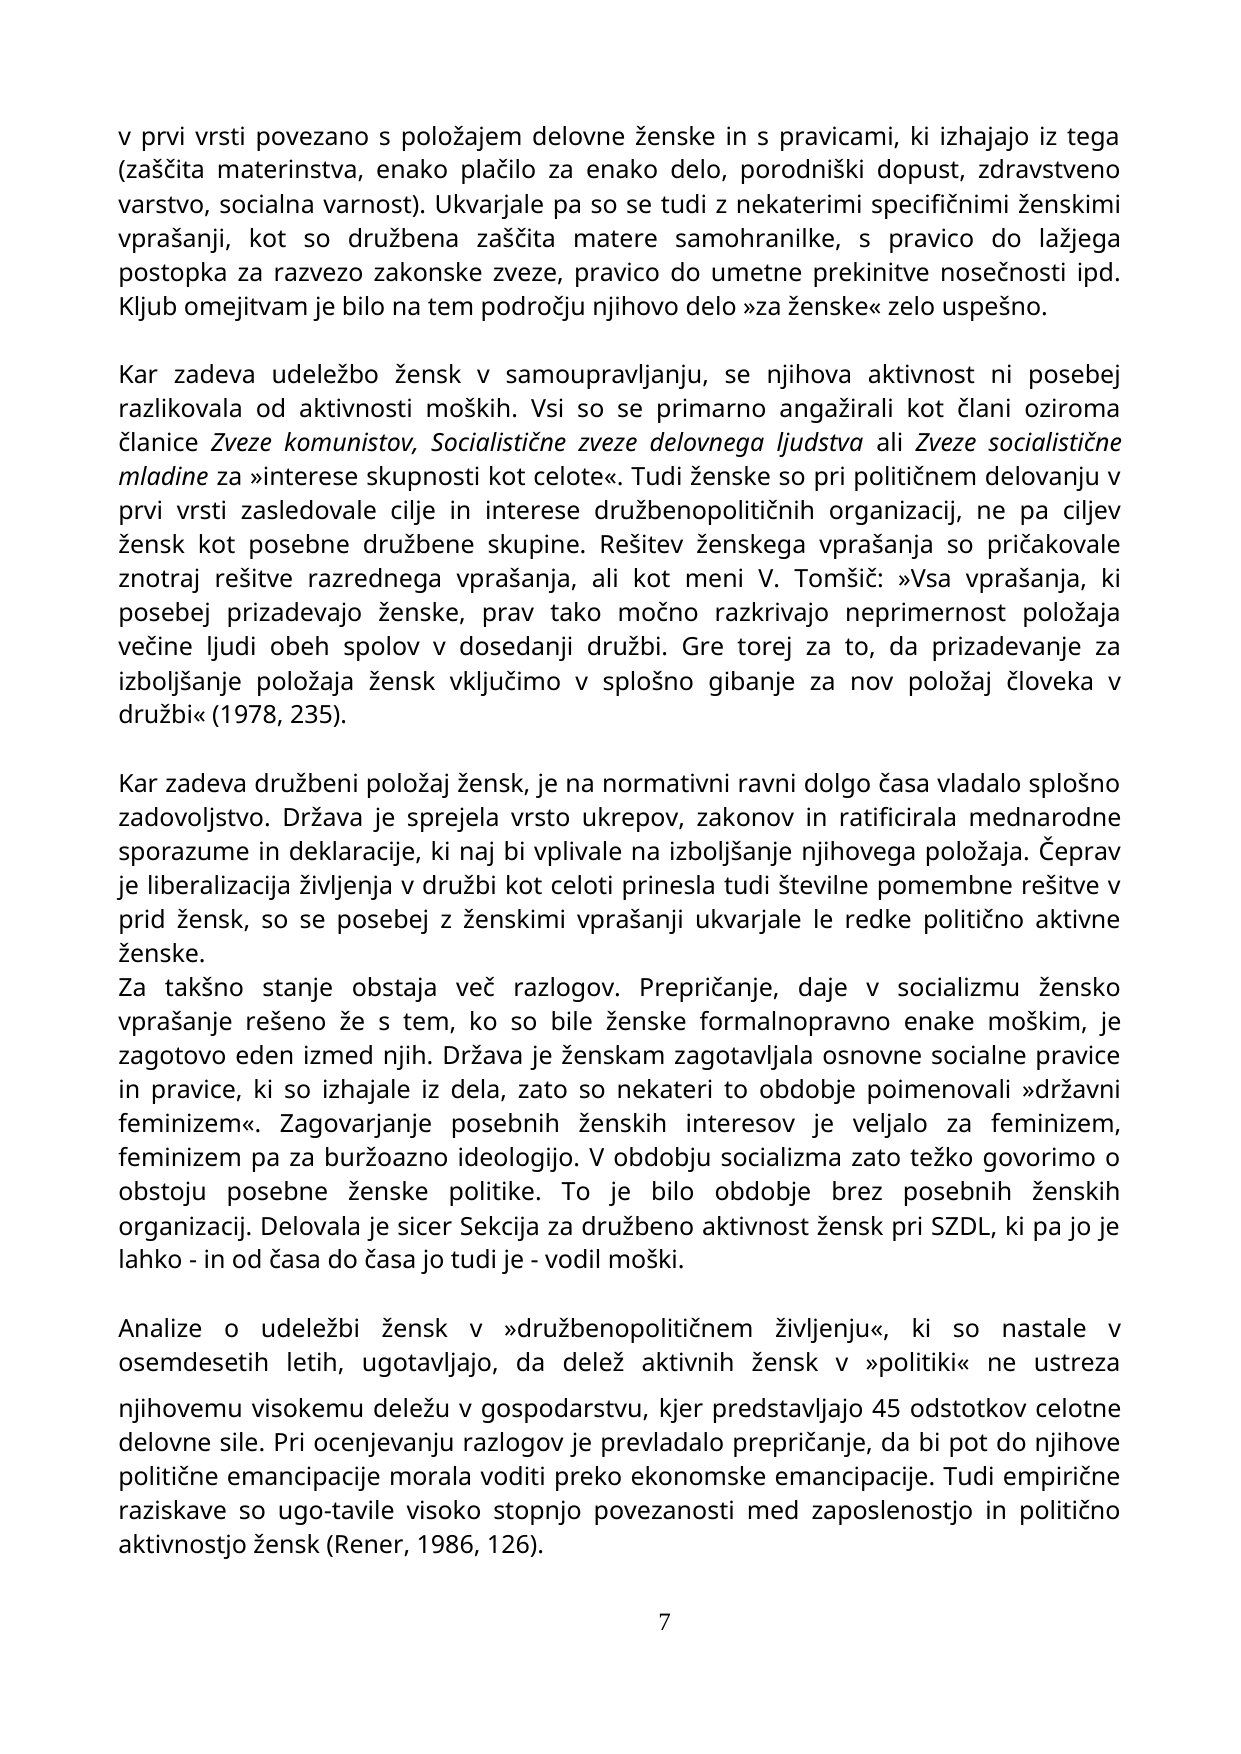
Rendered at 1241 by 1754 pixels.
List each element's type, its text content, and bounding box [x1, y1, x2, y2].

text Kar zadeva družbeni položaj žensk, je na normativni ravni dolgo časa vladalo splošno zadovoljstvo. Država je sprejela vrsto ukrepov, zakonov in ratificirala mednarodne sporazume in deklaracije, ki naj bi vplivale na izboljšanje njihovega položaja. Čeprav je liberalizacija življenja v družbi kot celoti prinesla tudi številne pomembne rešitve v prid žensk, so se posebej z ženskimi vprašanji ukvarjale le redke politično aktivne ženske. [118, 765, 1122, 970]
text Kar zadeva udeležbo žensk v samoupravljanju, se njihova aktivnost ni posebej razlikovala od aktivnosti moških. Vsi so se primarno angažirali kot člani oziroma članice Zveze komunistov, Socialistične zveze delovnega ljudstva ali Zveze socialistične mladine za »interese skupnosti kot celote«. Tudi ženske so pri političnem delovanju v prvi vrsti zasledovale cilje in interese družbenopolitičnih organizacij, ne pa ciljev žensk kot posebne družbene skupine. Rešitev ženskega vprašanja so pričakovale znotraj rešitve razrednega vprašanja, ali kot meni V. Tomšič: »Vsa vprašanja, ki posebej prizadevajo ženske, prav tako močno razkrivajo neprimernost položaja večine ljudi obeh spolov v dosedanji družbi. Gre torej za to, da prizadevanje za izboljšanje položaja žensk vključimo v splošno gibanje za nov položaj človeka v družbi« (1978, 235). [118, 357, 1122, 731]
text Za takšno stanje obstaja več razlogov. Prepričanje, daje v socializmu žensko vprašanje rešeno že s tem, ko so bile ženske formalnopravno enake moškim, je zagotovo eden izmed njih. Država je ženskam zagotavljala osnovne socialne pravice in pravice, ki so izhajale iz dela, zato so nekateri to obdobje poimenovali »državni feminizem«. Zagovarjanje posebnih ženskih interesov je veljalo za feminizem, feminizem pa za buržoazno ideologijo. V obdobju socializma zato težko govorimo o obstoju posebne ženske politike. To je bilo obdobje brez posebnih ženskih organizacij. Delovala je sicer Sekcija za družbeno aktivnost žensk pri SZDL, ki pa jo je lahko - in od časa do časa jo tudi je - vodil moški. [118, 970, 1122, 1276]
text v prvi vrsti povezano s položajem delovne ženske in s pravicami, ki izhajajo iz tega (zaščita materinstva, enako plačilo za enako delo, porodniški dopust, zdravstveno varstvo, socialna varnost). Ukvarjale pa so se tudi z nekaterimi specifičnimi ženskimi vprašanji, kot so družbena zaščita matere samohranilke, s pravico do lažjega postopka za razvezo zakonske zveze, pravico do umetne prekinitve nosečnosti ipd. Kljub omejitvam je bilo na tem področju njihovo delo »za ženske« zelo uspešno. [118, 118, 1122, 322]
text Analize o udeležbi žensk v »družbenopolitičnem življenju«, ki so nastale v osemdesetih letih, ugotavljajo, da delež aktivnih žensk v »politiki« ne ustreza njihovemu visokemu deležu v gospodarstvu, kjer predstavljajo 45 odstotkov celotne delovne sile. Pri ocenjevanju razlogov je prevladalo prepričanje, da bi pot do njihove politične emancipacije morala voditi preko ekonomske emancipacije. Tudi empirične raziskave so ugo-tavile visoko stopnjo povezanosti med zaposlenostjo in politično aktivnostjo žensk (Rener, 1986, 126). [118, 1310, 1122, 1561]
